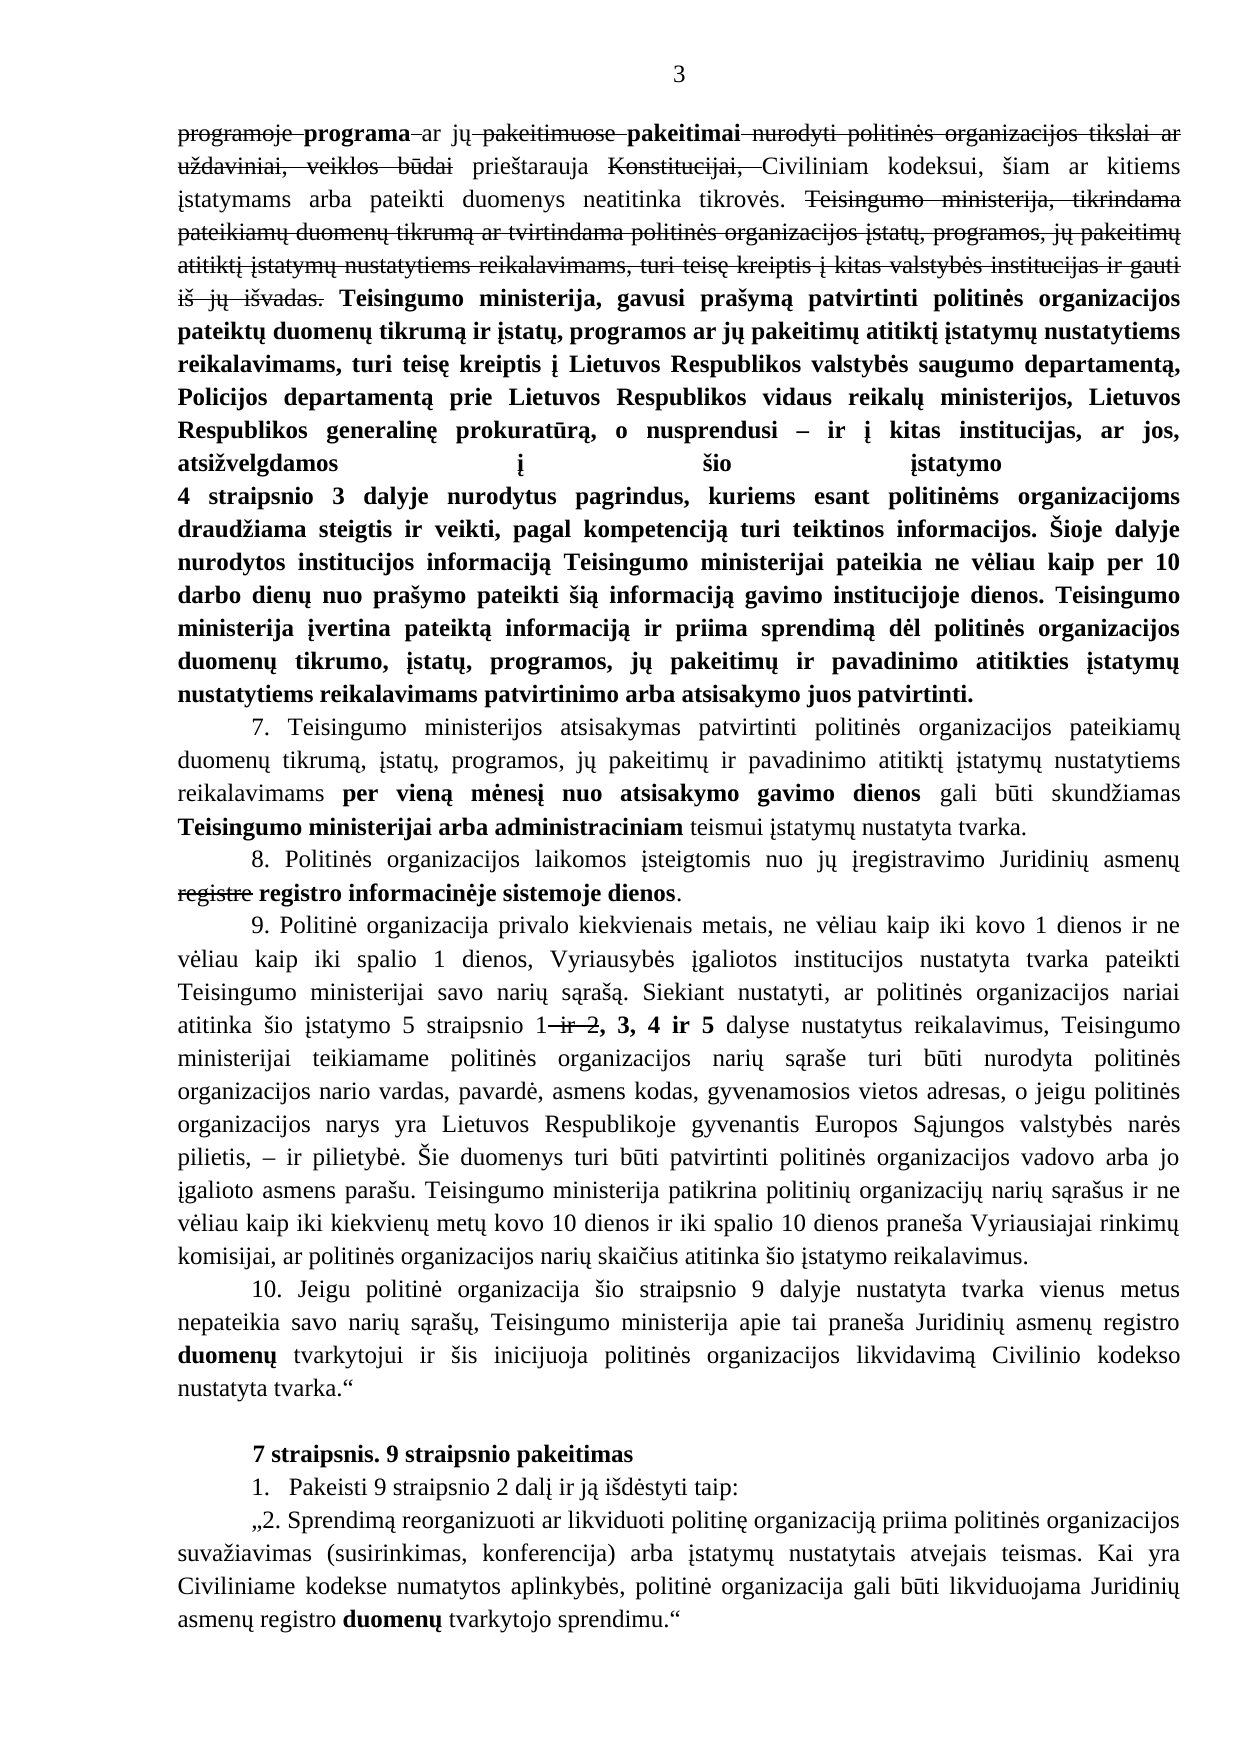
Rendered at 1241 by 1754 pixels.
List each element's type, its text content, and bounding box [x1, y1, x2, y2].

text 1. Pakeisti 9 straipsnio 2 dalį ir ją išdėstyti taip: [251, 1472, 1181, 1501]
text 8. Politinės organizacijos laikomos įsteigtomis nuo jų įregistravimo Juridinių asmenų registre registro informacinėje sistemoje dienos. [177, 844, 1181, 906]
text 7 straipsnis. 9 straipsnio pakeitimas [177, 1439, 1181, 1468]
text 7. Teisingumo ministerijos atsisakymas patvirtinti politinės organizacijos pateikiamų duomenų tikrumą, įstatų, programos, jų pakeitimų ir pavadinimo atitiktį įstatymų nustatytiems reikalavimams per vieną mėnesį nuo atsisakymo gavimo dienos gali būti skundžiamas Teisingumo ministerijai arba administraciniam teismui įstatymų nustatyta tvarka. [177, 712, 1181, 840]
text 6. Teisingumo ministerija atsisako patvirtinti politinės organizacijos pateiktų duomenų tikrumą ir įstatų, programos, ar jų pakeitimų atitiktį įstatymų nustatytiems reikalavimams, jeigu yra šio įstatymo 4 straipsnio 3 dalyje nurodytos aplinkybės, politinės organizacijos įstatuose įstatai, programoje programa ar jų pakeitimuose pakeitimai nurodyti politinės organizacijos tikslai ar uždaviniai, veiklos būdai prieštarauja Konstitucijai, Civiliniam kodeksui, šiam ar kitiems įstatymams arba pateikti duomenys neatitinka tikrovės. Teisingumo ministerija, tikrindama pateikiamų duomenų tikrumą ar tvirtindama politinės organizacijos įstatų, programos, jų pakeitimų atitiktį įstatymų nustatytiems reikalavimams, turi teisę kreiptis į kitas valstybės institucijas ir gauti iš jų išvadas. Teisingumo ministerija, gavusi prašymą patvirtinti politinės organizacijos pateiktų duomenų tikrumą ir įstatų, programos ar jų pakeitimų atitiktį įstatymų nustatytiems reikalavimams, turi teisę kreiptis į Lietuvos Respublikos valstybės saugumo departamentą, Policijos departamentą prie Lietuvos Respublikos vidaus reikalų ministerijos, Lietuvos Respublikos generalinę prokuratūrą, o nusprendusi – ir į kitas institucijas, ar jos, atsižvelgdamos į šio įstatymo 4 straipsnio 3 dalyje nurodytus pagrindus, kuriems esant politinėms organizacijoms draudžiama steigtis ir veikti, pagal kompetenciją turi teiktinos informacijos. Šioje dalyje nurodytos institucijos informaciją Teisingumo ministerijai pateikia ne vėliau kaip per 10 darbo dienų nuo prašymo pateikti šią informaciją gavimo institucijoje dienos. Teisingumo ministerija įvertina pateiktą informaciją ir priima sprendimą dėl politinės organizacijos duomenų tikrumo, įstatų, programos, jų pakeitimų ir pavadinimo atitikties įstatymų nustatytiems reikalavimams patvirtinimo arba atsisakymo juos patvirtinti. [177, 267, 1181, 708]
text 10. Jeigu politinė organizacija šio straipsnio 9 dalyje nustatyta tvarka vienus metus nepateikia savo narių sąrašų, Teisingumo ministerija apie tai praneša Juridinių asmenų registro duomenų tvarkytojui ir šis inicijuoja politinės organizacijos likvidavimą Civilinio kodekso nustatyta tvarka.“ [177, 1274, 1181, 1402]
text „2. Sprendimą reorganizuoti ar likviduoti politinę organizaciją priima politinės organizacijos suvažiavimas (susirinkimas, konferencija) arba įstatymų nustatytais atvejais teismas. Kai yra Civiliniame kodekse numatytos aplinkybės, politinė organizacija gali būti likviduojama Juridinių asmenų registro duomenų tvarkytojo sprendimu.“ [177, 1505, 1181, 1633]
text 6. Teisingumo ministerija atsisako patvirtinti politinės organizacijos pateiktų duomenų tikrumą ir įstatų, programos, ar jų pakeitimų atitiktį įstatymų nustatytiems reikalavimams, jeigu yra šio įstatymo 4 straipsnio 3 dalyje nurodytos aplinkybės, politinės organizacijos įstatuose įstatai, programoje programa ar jų pakeitimuose pakeitimai nurodyti politinės organizacijos tikslai ar uždaviniai, veiklos būdai prieštarauja Konstitucijai, Civiliniam kodeksui, šiam ar kitiems įstatymams arba pateikti duomenys neatitinka tikrovės. Teisingumo ministerija, tikrindama pateikiamų duomenų tikrumą ar tvirtindama politinės organizacijos įstatų, programos, jų pakeitimų atitiktį įstatymų nustatytiems reikalavimams, turi teisę kreiptis į kitas valstybės institucijas ir gauti iš jų išvadas. Teisingumo ministerija, gavusi prašymą patvirtinti politinės organizacijos pateiktų duomenų tikrumą ir įstatų, programos ar jų pakeitimų atitiktį įstatymų nustatytiems reikalavimams, turi teisę kreiptis į Lietuvos Respublikos valstybės saugumo departamentą, Policijos departamentą prie Lietuvos Respublikos vidaus reikalų ministerijos, Lietuvos Respublikos generalinę prokuratūrą, o nusprendusi – ir į kitas institucijas, ar jos, atsižvelgdamos į šio įstatymo 4 straipsnio 3 dalyje nurodytus pagrindus, kuriems esant politinėms organizacijoms draudžiama steigtis ir veikti, pagal kompetenciją turi teiktinos informacijos. Šioje dalyje nurodytos institucijos informaciją Teisingumo ministerijai pateikia ne vėliau kaip per 10 darbo dienų nuo prašymo pateikti šią informaciją gavimo institucijoje dienos. Teisingumo ministerija įvertina pateiktą informaciją ir priima sprendimą dėl politinės organizacijos duomenų tikrumo, įstatų, programos, jų pakeitimų ir pavadinimo atitikties įstatymų nustatytiems reikalavimams patvirtinimo arba atsisakymo juos patvirtinti. [177, 118, 1181, 233]
text 9. Politinė organizacija privalo kiekvienais metais, ne vėliau kaip iki kovo 1 dienos ir ne vėliau kaip iki spalio 1 dienos, Vyriausybės įgaliotos institucijos nustatyta tvarka pateikti Teisingumo ministerijai savo narių sąrašą. Siekiant nustatyti, ar politinės organizacijos nariai atitinka šio įstatymo 5 straipsnio 1 ir 2, 3, 4 ir 5 dalyse nustatytus reikalavimus, Teisingumo ministerijai teikiamame politinės organizacijos narių sąraše turi būti nurodyta politinės organizacijos nario vardas, pavardė, asmens kodas, gyvenamosios vietos adresas, o jeigu politinės organizacijos narys yra Lietuvos Respublikoje gyvenantis Europos Sąjungos valstybės narės pilietis, – ir pilietybė. Šie duomenys turi būti patvirtinti politinės organizacijos vadovo arba jo įgalioto asmens parašu. Teisingumo ministerija patikrina politinių organizacijų narių sąrašus ir ne vėliau kaip iki kiekvienų metų kovo 10 dienos ir iki spalio 10 dienos praneša Vyriausiajai rinkimų komisijai, ar politinės organizacijos narių skaičius atitinka šio įstatymo reikalavimus. [177, 911, 1181, 1269]
